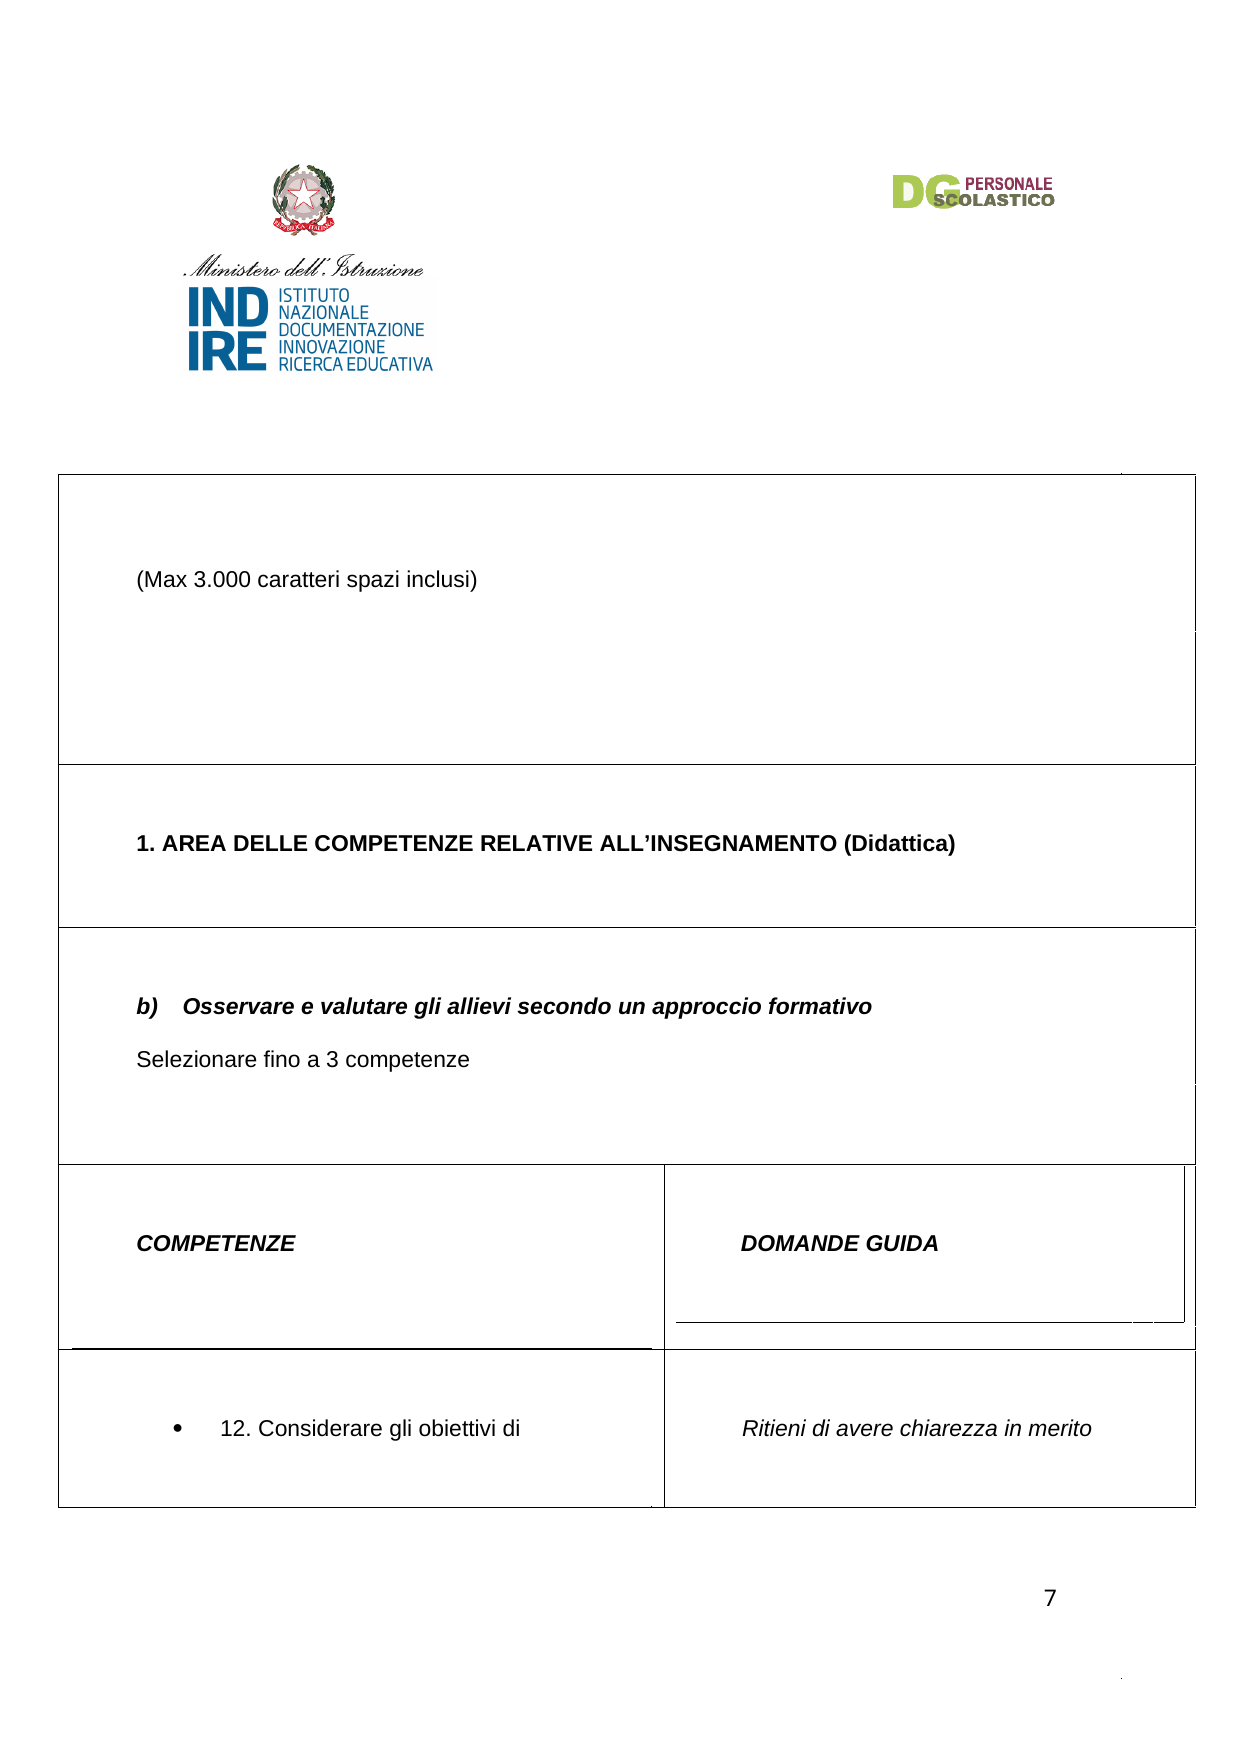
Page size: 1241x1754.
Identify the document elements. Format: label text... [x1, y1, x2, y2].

table_cell [1196, 1085, 1200, 1164]
table_cell [1200, 1166, 1220, 1326]
table_cell [1196, 632, 1200, 764]
table_cell [1200, 1327, 1220, 1348]
table_cell DOMANDE GUIDA [665, 1165, 1195, 1348]
table_cell [1200, 766, 1220, 926]
table_cell [1154, 1351, 1182, 1506]
table_cell [1183, 476, 1195, 631]
table_cell [652, 1165, 664, 1348]
table_cell [1200, 929, 1220, 1084]
table_cell 12. Considerare gli obiettivi di [110, 1351, 651, 1506]
table_cell [59, 1165, 71, 1348]
table_cell [1196, 929, 1200, 1084]
table_cell 1. AREA DELLE COMPETENZE RELATIVE ALL’INSEGNAMENTO (Didattica) [59, 765, 1132, 927]
table_cell [1200, 1351, 1220, 1506]
table_cell Osservare e valutare gli allievi secondo un approccio formativo Selezionare fino a 3 competenze [72, 929, 1182, 1163]
table_cell [1200, 476, 1220, 631]
table_cell [1154, 766, 1195, 926]
table_cell [59, 1350, 109, 1507]
table_cell [1196, 766, 1200, 926]
table_cell [1200, 632, 1220, 764]
table_cell [1196, 1327, 1200, 1348]
table_cell COMPETENZE [72, 1166, 651, 1347]
table_cell [1200, 1085, 1220, 1164]
table_cell (Max 3.000 caratteri spazi inclusi) [72, 476, 1182, 763]
table_cell [1196, 476, 1200, 631]
table_cell [1196, 1166, 1200, 1326]
table_cell [59, 928, 71, 1164]
table_cell Ritieni di avere chiarezza in merito [678, 1351, 1132, 1506]
table_cell [1196, 1351, 1200, 1506]
table_cell [1133, 766, 1153, 921]
table_cell [1183, 632, 1195, 764]
table_cell [59, 475, 71, 764]
table_cell [1133, 1351, 1153, 1506]
